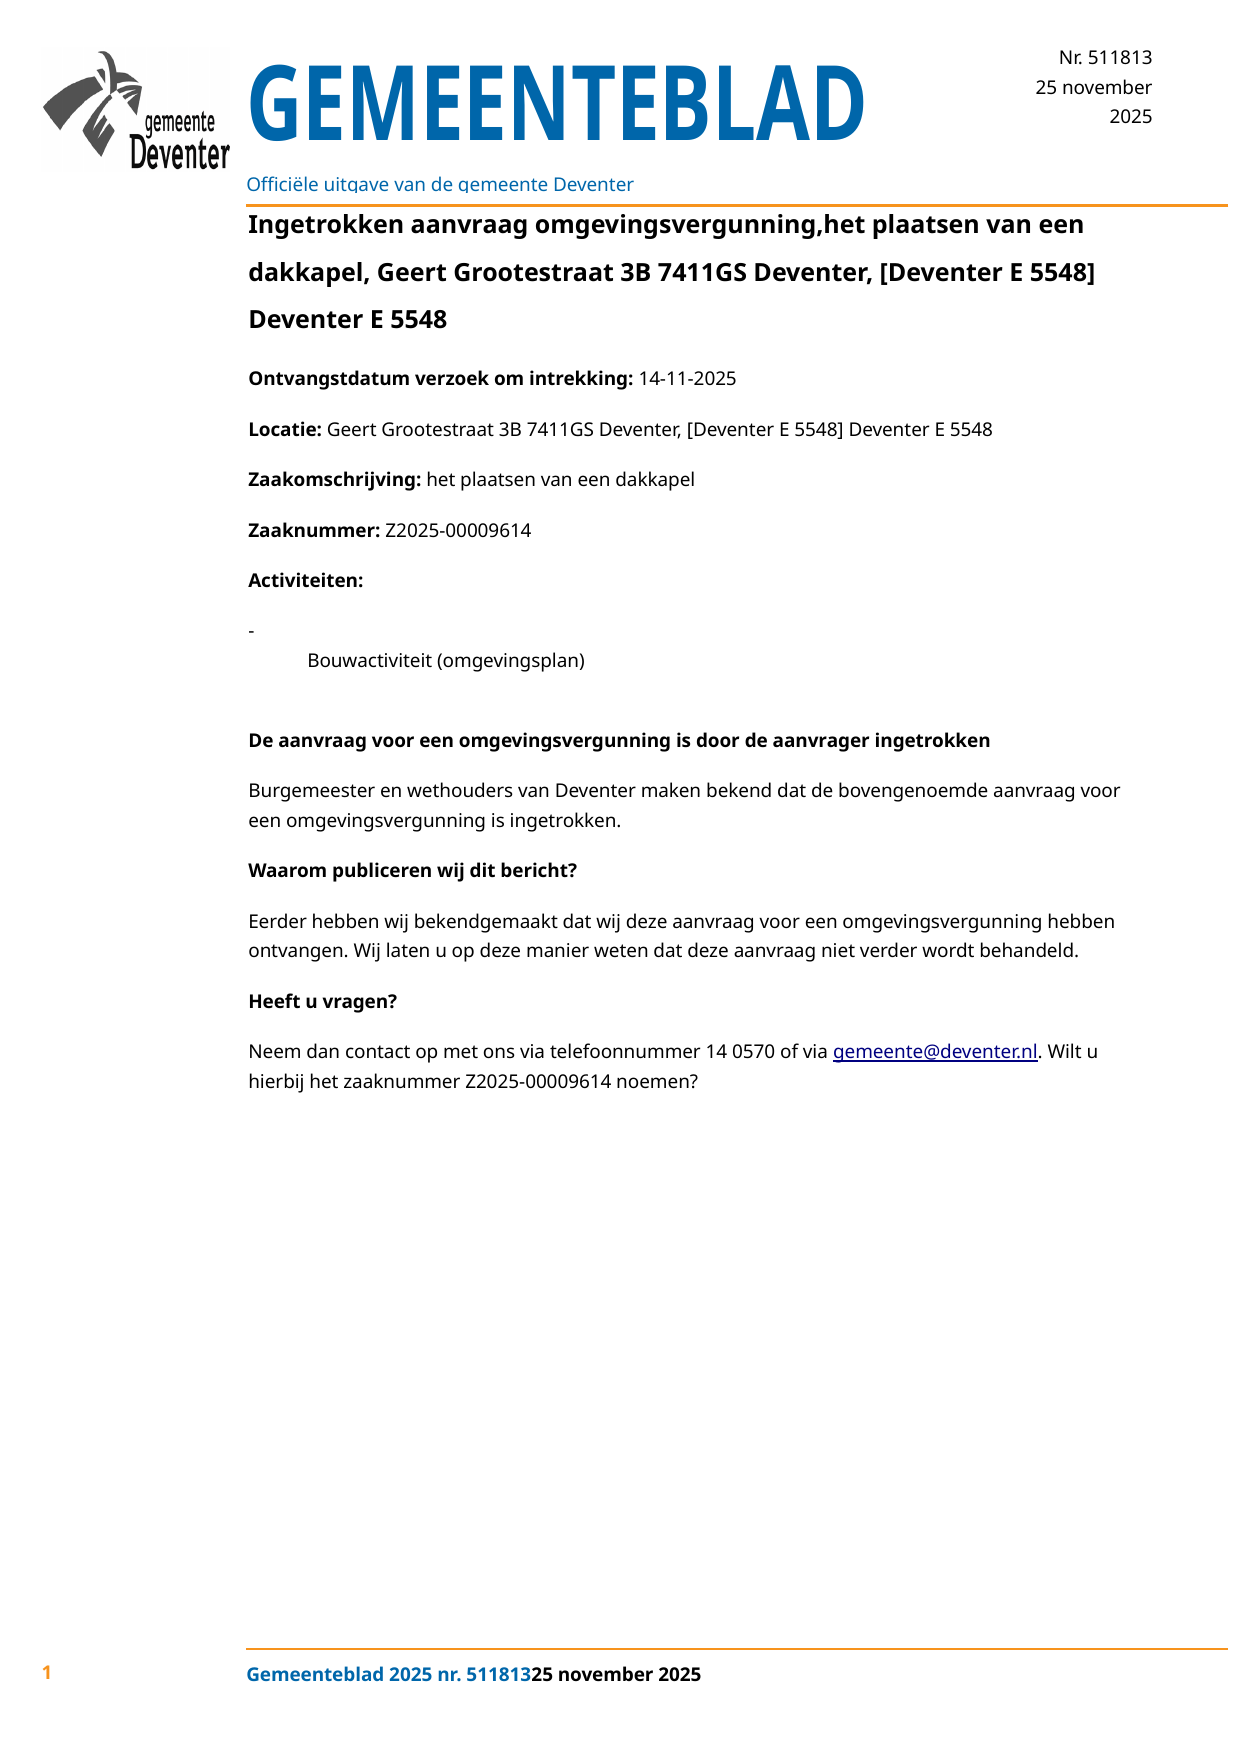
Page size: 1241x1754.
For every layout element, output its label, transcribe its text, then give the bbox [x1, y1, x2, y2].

text Heeft u vragen? [248, 988, 1152, 1014]
text Zaaknummer: Z2025-00009614 [248, 517, 1152, 542]
text Burgemeester en wethouders van Deventer maken bekend dat de bovengenoemde aanvraag voor een omgevingsvergunning is ingetrokken. [248, 778, 1152, 833]
list Bouwactiviteit (omgevingsplan) [248, 647, 1152, 673]
text De aanvraag voor een omgevingsvergunning is door de aanvrager ingetrokken [248, 727, 1152, 753]
text Ingetrokken aanvraag omgevingsvergunning,het plaatsen van een dakkapel, Geert Grootestraat 3B 7411GS Deventer, [Deventer E 5548] Deventer E 5548 [248, 207, 1152, 336]
text Waarom publiceren wij dit bericht? [248, 858, 1152, 883]
text Eerder hebben wij bekendgemaakt dat wij deze aanvraag voor een omgevingsvergunning hebben ontvangen. Wij laten u op deze manier weten dat deze aanvraag niet verder wordt behandeld. [248, 908, 1152, 963]
text Zaakomschrijving: het plaatsen van een dakkapel [248, 466, 1152, 492]
text Neem dan contact op met ons via telefoonnummer 14 0570 of via gemeente@deventer.nl. Wilt u hierbij het zaaknummer Z2025-00009614 noemen? [248, 1038, 1152, 1094]
text Activiteiten: [248, 567, 1152, 593]
text Locatie: Geert Grootestraat 3B 7411GS Deventer, [Deventer E 5548] Deventer E 5548 [248, 416, 1152, 442]
picture [41, 47, 231, 172]
text Ontvangstdatum verzoek om intrekking: 14-11-2025 [248, 366, 1152, 391]
